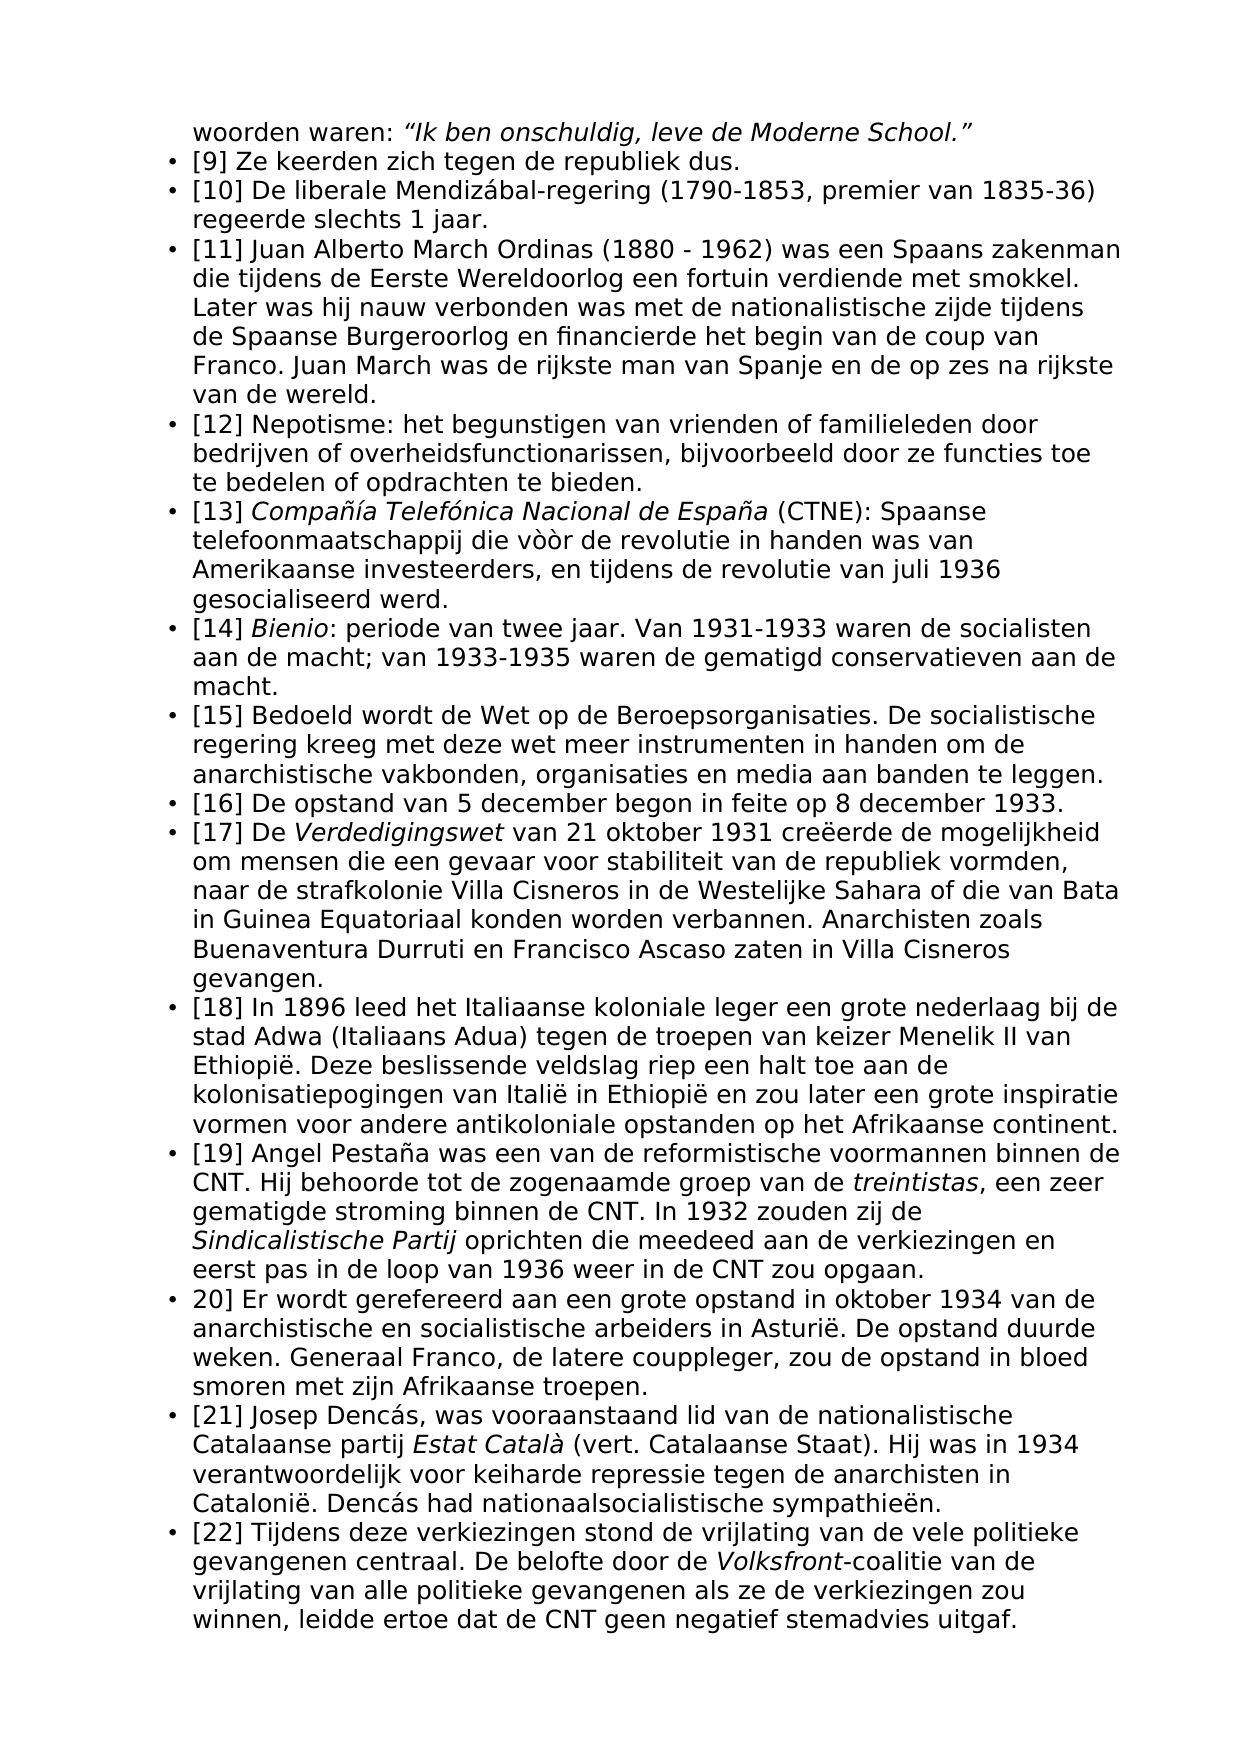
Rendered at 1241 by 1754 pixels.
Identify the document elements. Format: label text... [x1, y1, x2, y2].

list [16] De opstand van 5 december begon in feite op 8 december 1933. [177, 789, 1122, 818]
list woorden waren: “Ik ben onschuldig, leve de Moderne School.” [177, 118, 1122, 147]
list [21] Josep Dencás, was vooraanstaand lid van de nationalistische Catalaanse partij Estat Català (vert. Catalaanse Staat). Hij was in 1934 verantwoordelijk voor keiharde repressie tegen de anarchisten in Catalonië. Dencás had nationaalsocialistische sympathieën. [177, 1401, 1122, 1518]
list [13] Compañía Telefónica Nacional de España (CTNE): Spaanse telefoonmaatschappij die vòòr de revolutie in handen was van Amerikaanse investeerders, en tijdens de revolutie van juli 1936 gesocialiseerd werd. [177, 497, 1122, 614]
list [14] Bienio: periode van twee jaar. Van 1931-1933 waren de socialisten aan de macht; van 1933-1935 waren de gematigd conservatieven aan de macht. [177, 614, 1122, 701]
list [12] Nepotisme: het begunstigen van vrienden of familieleden door bedrijven of overheidsfunctionarissen, bijvoorbeeld door ze functies toe te bedelen of opdrachten te bieden. [177, 410, 1122, 497]
list [9] Ze keerden zich tegen de republiek dus. [177, 147, 1122, 176]
list [22] Tijdens deze verkiezingen stond de vrijlating van de vele politieke gevangenen centraal. De belofte door de Volksfront-coalitie van de vrijlating van alle politieke gevangenen als ze de verkiezingen zou winnen, leidde ertoe dat de CNT geen negatief stemadvies uitgaf. [177, 1518, 1122, 1635]
list [17] De Verdedigingswet van 21 oktober 1931 creëerde de mogelijkheid om mensen die een gevaar voor stabiliteit van de republiek vormden, naar de strafkolonie Villa Cisneros in de Westelijke Sahara of die van Bata in Guinea Equatoriaal konden worden verbannen. Anarchisten zoals Buenaventura Durruti en Francisco Ascaso zaten in Villa Cisneros gevangen. [177, 818, 1122, 993]
list [10] De liberale Mendizábal-regering (1790-1853, premier van 1835-36) regeerde slechts 1 jaar. [177, 176, 1122, 235]
list [15] Bedoeld wordt de Wet op de Beroepsorganisaties. De socialistische regering kreeg met deze wet meer instrumenten in handen om de anarchistische vakbonden, organisaties en media aan banden te leggen. [177, 701, 1122, 789]
list [18] In 1896 leed het Italiaanse koloniale leger een grote nederlaag bij de stad Adwa (Italiaans Adua) tegen de troepen van keizer Menelik II van Ethiopië. Deze beslissende veldslag riep een halt toe aan de kolonisatiepogingen van Italië in Ethiopië en zou later een grote inspiratie vormen voor andere antikoloniale opstanden op het Afrikaanse continent. [177, 993, 1122, 1139]
list 20] Er wordt gerefereerd aan een grote opstand in oktober 1934 van de anarchistische en socialistische arbeiders in Asturië. De opstand duurde weken. Generaal Franco, de latere couppleger, zou de opstand in bloed smoren met zijn Afrikaanse troepen. [177, 1285, 1122, 1401]
list [19] Angel Pestaña was een van de reformistische voormannen binnen de CNT. Hij behoorde tot de zogenaamde groep van de treintistas, een zeer gematigde stroming binnen de CNT. In 1932 zouden zij de Sindicalistische Partij oprichten die meedeed aan de verkiezingen en eerst pas in de loop van 1936 weer in de CNT zou opgaan. [177, 1139, 1122, 1285]
list [11] Juan Alberto March Ordinas (1880 - 1962) was een Spaans zakenman die tijdens de Eerste Wereldoorlog een fortuin verdiende met smokkel. Later was hij nauw verbonden was met de nationalistische zijde tijdens de Spaanse Burgeroorlog en financierde het begin van de coup van Franco. Juan March was de rijkste man van Spanje en de op zes na rijkste van de wereld. [177, 235, 1122, 410]
